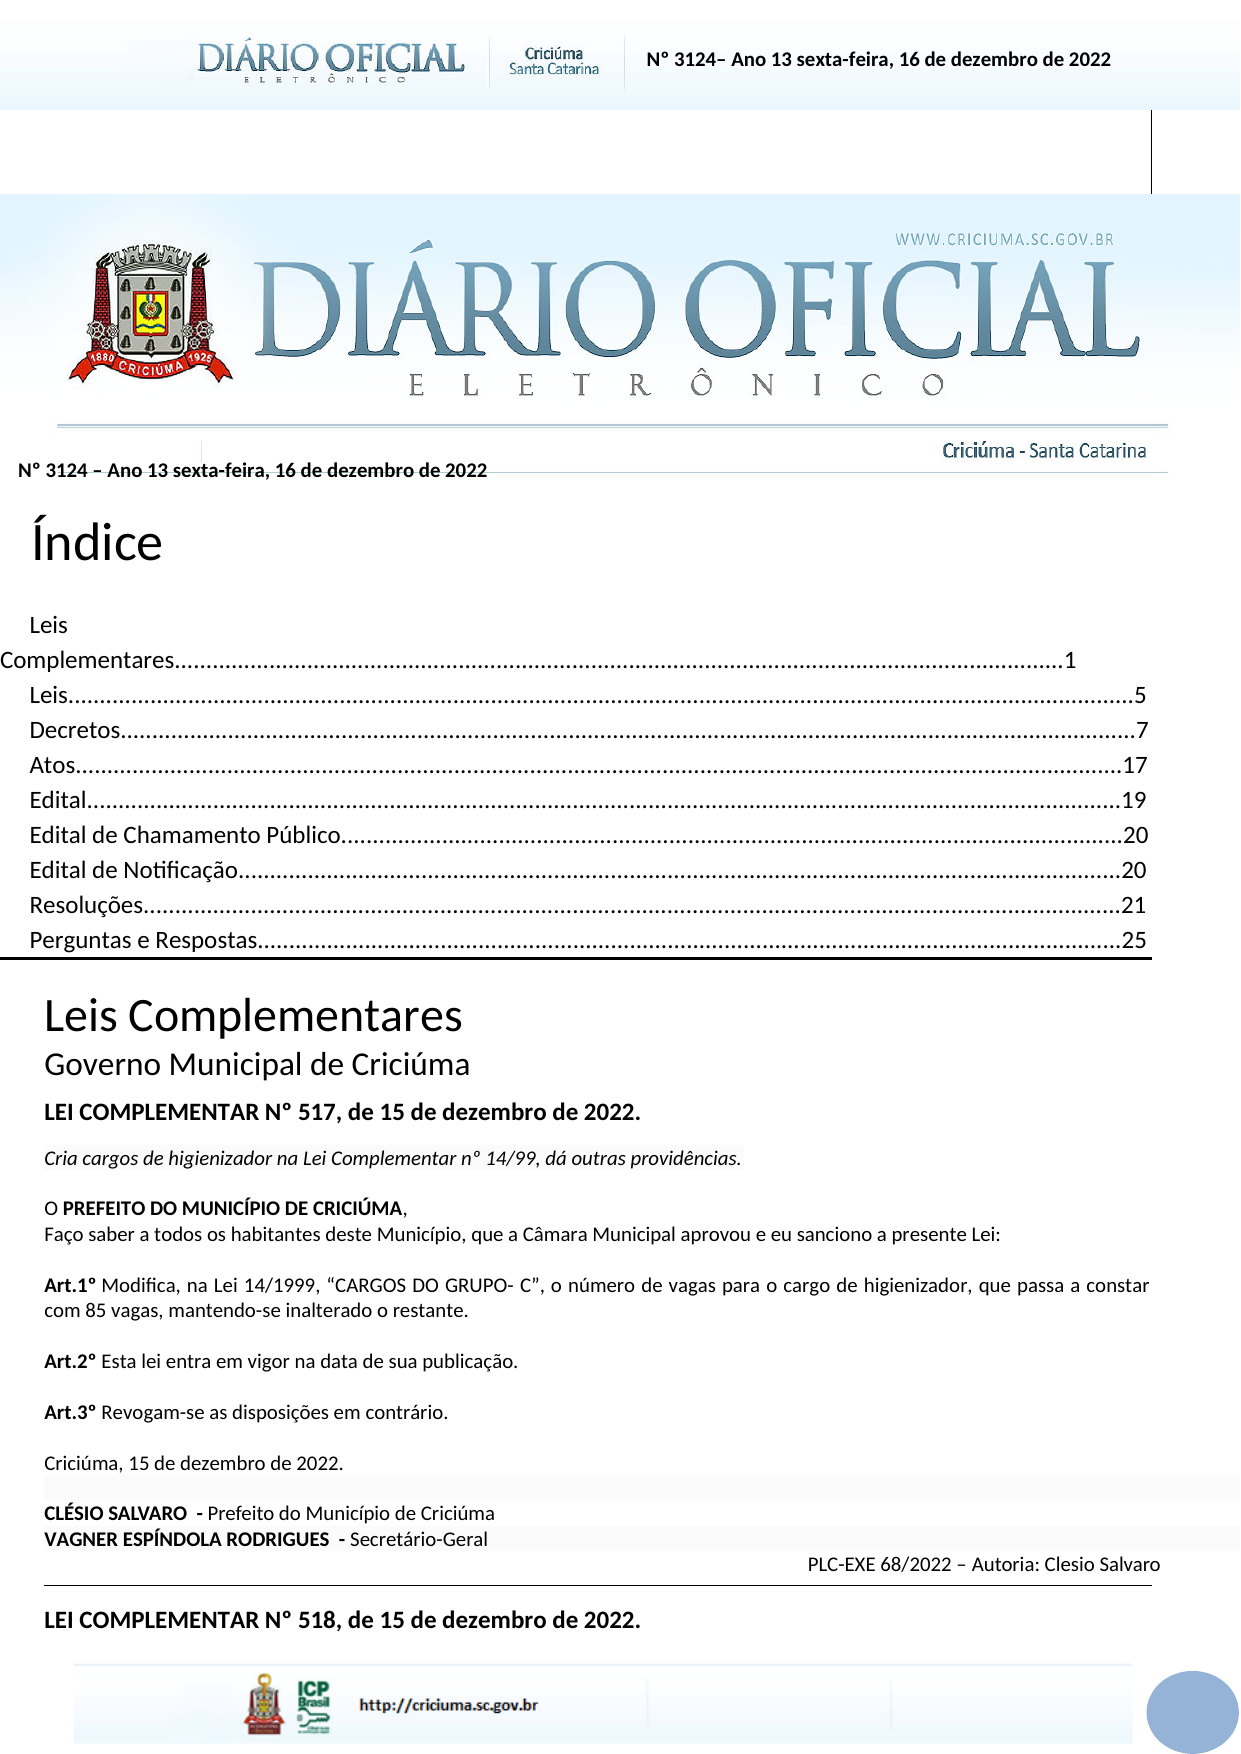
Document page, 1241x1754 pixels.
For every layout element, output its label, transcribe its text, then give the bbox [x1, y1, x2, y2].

text Cria cargos de higienizador na Lei Complementar nº 14/99, dá outras providências. [44, 1145, 1152, 1170]
text Leis Complementares [44, 984, 1152, 1043]
text Governo Municipal de Criciúma [44, 1043, 1152, 1084]
text Edital de Chamamento Público............................................................................................................................20 [0, 819, 1152, 850]
text Art.1º Modifica, na Lei 14/1999, “CARGOS DO GRUPO- C”, o número de vagas para o cargo de higienizador, que passa a constar com 85 vagas, mantendo-se inalterado o restante. [44, 1272, 1152, 1323]
text Art.3º Revogam-se as disposições em contrário. [44, 1399, 1152, 1424]
text Edital de Notificação............................................................................................................................................20 [0, 854, 1152, 885]
text LEI COMPLEMENTAR Nº 517, de 15 de dezembro de 2022. [44, 1096, 1152, 1127]
text LEI COMPLEMENTAR Nº 518, de 15 de dezembro de 2022. [44, 1604, 1152, 1634]
text Leis.........................................................................................................................................................................5 [0, 679, 1152, 710]
text O PREFEITO DO MUNICÍPIO DE CRICIÚMA, [44, 1196, 1152, 1221]
table_header [35, 1551, 502, 1580]
text Decretos.................................................................................................................................................................7 [0, 714, 1152, 745]
text Perguntas e Respostas.........................................................................................................................................25 [0, 924, 1152, 957]
text Edital....................................................................................................................................................................19 [0, 784, 1152, 815]
text Faço saber a todos os habitantes deste Município, que a Câmara Municipal aprovou e eu sanciono a presente Lei: [44, 1221, 1152, 1246]
text Resoluções...........................................................................................................................................................21 [0, 889, 1152, 920]
text Criciúma, 15 de dezembro de 2022. [44, 1450, 1152, 1475]
text Leis Complementares.............................................................................................................................................1 [0, 609, 1152, 675]
text VAGNER ESPÍNDOLA RODRIGUES - Secretário-Geral [44, 1526, 1240, 1551]
text Atos......................................................................................................................................................................17 [0, 749, 1152, 780]
text CLÉSIO SALVARO - Prefeito do Município de Criciúma [44, 1501, 1240, 1526]
text Art.2º Esta lei entra em vigor na data de sua publicação. [44, 1348, 1152, 1373]
table_header PLC-EXE 68/2022 – Autoria: Clesio Salvaro [502, 1551, 1161, 1580]
